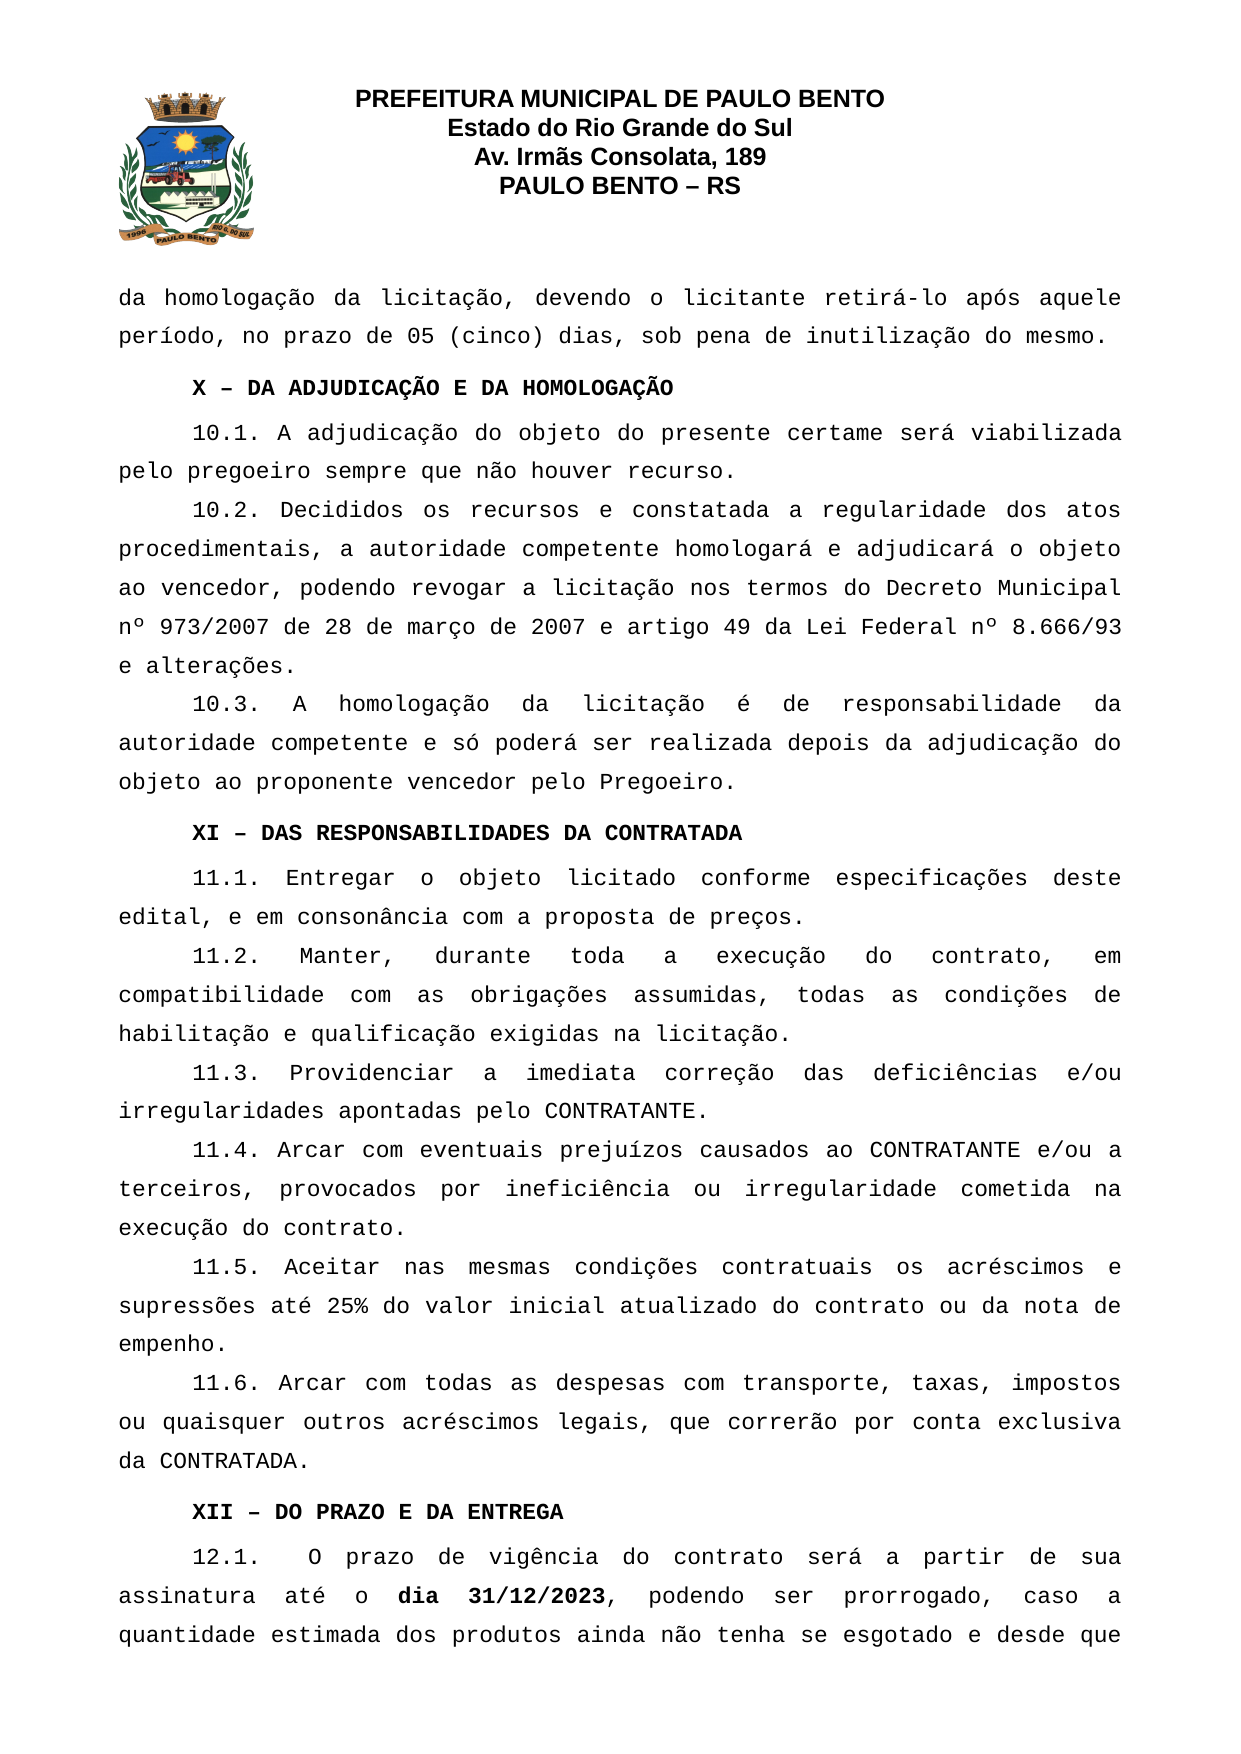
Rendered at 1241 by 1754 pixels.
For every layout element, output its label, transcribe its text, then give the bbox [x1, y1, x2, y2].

text 11.1. Entregar o objeto licitado conforme especificações deste edital, e em consonância com a proposta de preços. [118, 867, 1122, 931]
text XI – DAS RESPONSABILIDADES DA CONTRATADA [118, 822, 1122, 848]
text 10.3. A homologação da licitação é de responsabilidade da autoridade competente e só poderá ser realizada depois da adjudicação do objeto ao proponente vencedor pelo Pregoeiro. [118, 693, 1122, 796]
text da homologação da licitação, devendo o licitante retirá-lo após aquele período, no prazo de 05 (cinco) dias, sob pena de inutilização do mesmo. [118, 286, 1122, 351]
text 11.5. Aceitar nas mesmas condições contratuais os acréscimos e supressões até 25% do valor inicial atualizado do contrato ou da nota de empenho. [118, 1255, 1122, 1359]
text 12.1. O prazo de vigência do contrato será a partir de sua assinatura até o dia 31/12/2023, podendo ser prorrogado, caso a quantidade estimada dos produtos ainda não tenha se esgotado e desde que [118, 1545, 1122, 1649]
text XII – DO PRAZO E DA ENTREGA [118, 1501, 1122, 1527]
text 10.2. Decididos os recursos e constatada a regularidade dos atos procedimentais, a autoridade competente homologará e adjudicará o objeto ao vencedor, podendo revogar a licitação nos termos do Decreto Municipal nº 973/2007 de 28 de março de 2007 e artigo 49 da Lei Federal nº 8.666/93 e alterações. [118, 498, 1122, 680]
text 11.3. Providenciar a imediata correção das deficiências e/ou irregularidades apontadas pelo CONTRATANTE. [118, 1061, 1122, 1126]
text 11.4. Arcar com eventuais prejuízos causados ao CONTRATANTE e/ou a terceiros, provocados por ineficiência ou irregularidade cometida na execução do contrato. [118, 1138, 1122, 1242]
text 11.2. Manter, durante toda a execução do contrato, em compatibilidade com as obrigações assumidas, todas as condições de habilitação e qualificação exigidas na licitação. [118, 944, 1122, 1048]
text X – DA ADJUDICAÇÃO E DA HOMOLOGAÇÃO [118, 376, 1122, 402]
text 11.6. Arcar com todas as despesas com transporte, taxas, impostos ou quaisquer outros acréscimos legais, que correrão por conta exclusiva da CONTRATADA. [118, 1372, 1122, 1475]
text 10.1. A adjudicação do objeto do presente certame será viabilizada pelo pregoeiro sempre que não houver recurso. [118, 421, 1122, 486]
